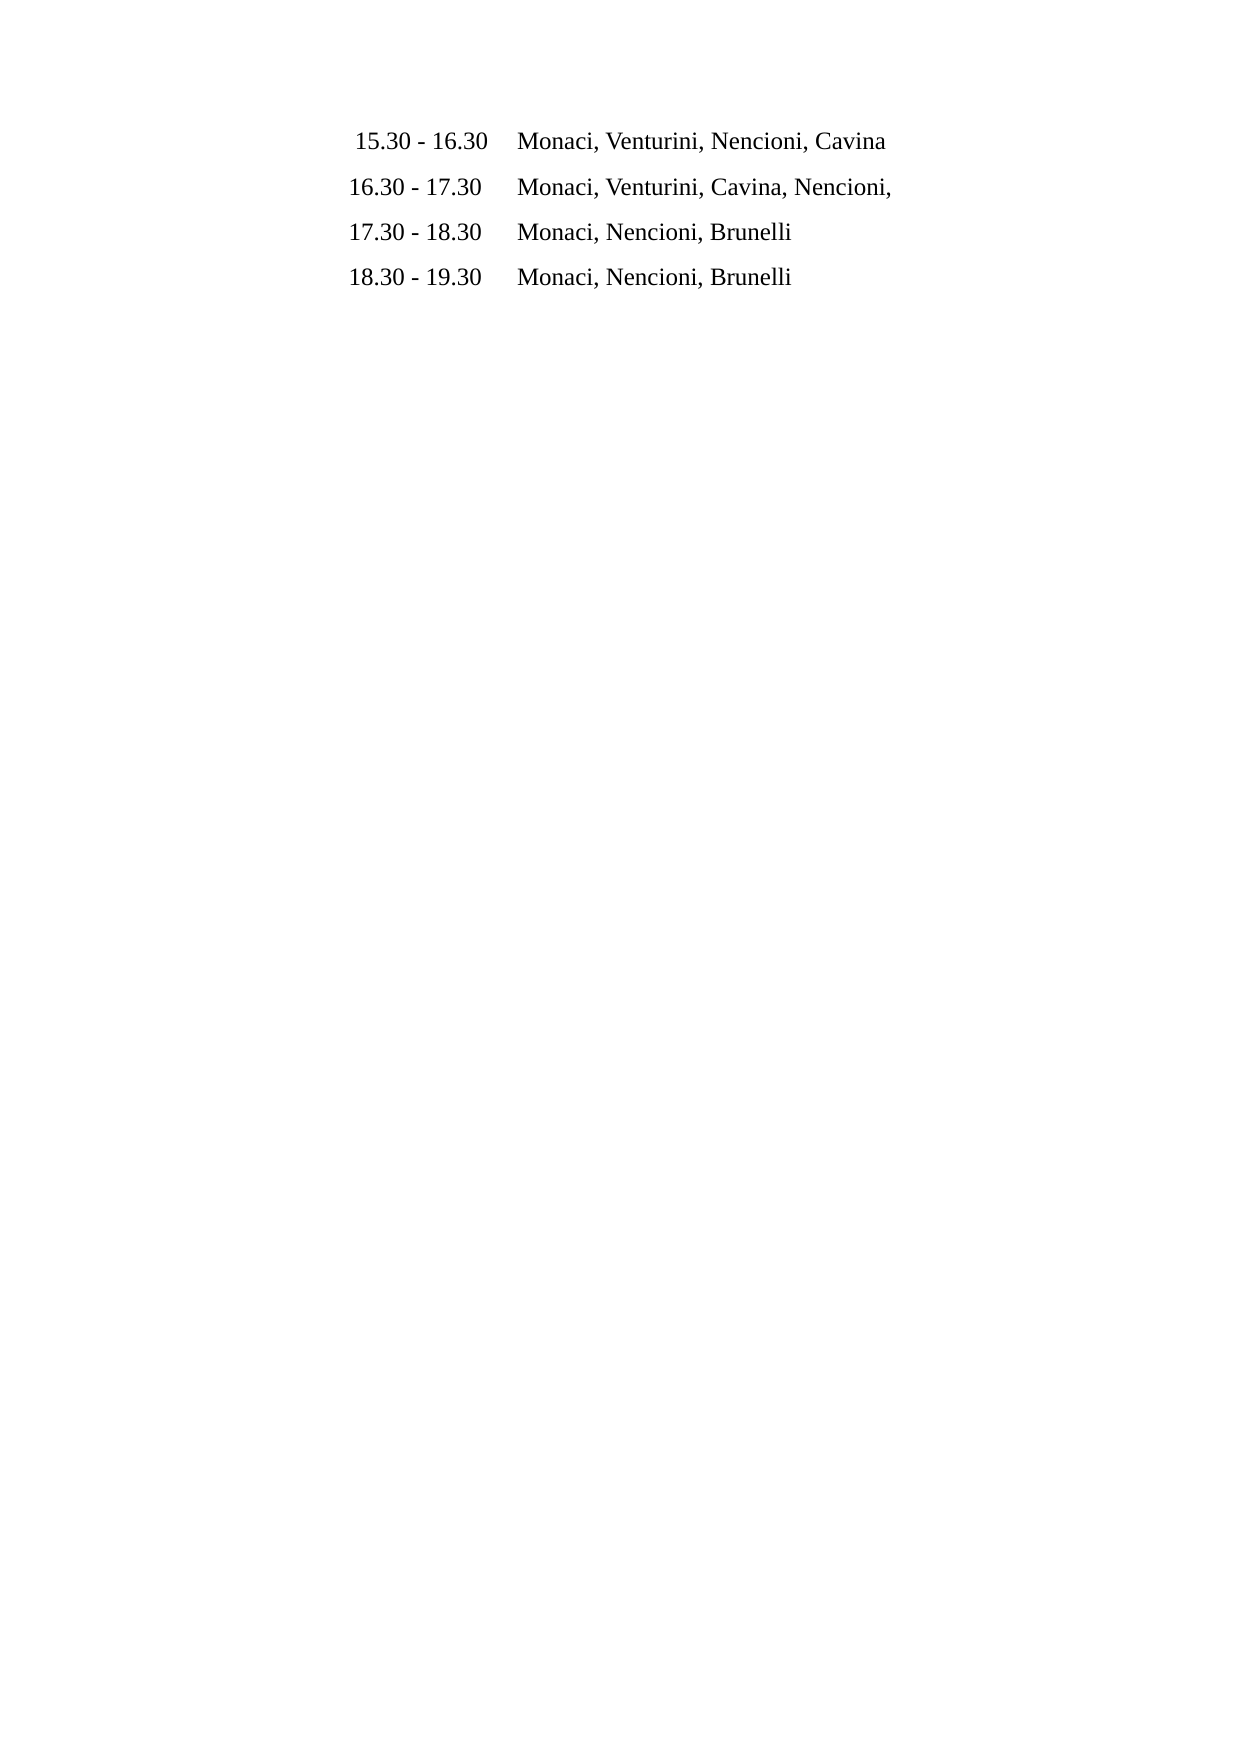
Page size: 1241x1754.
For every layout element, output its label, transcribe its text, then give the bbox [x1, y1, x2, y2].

table_cell Monaci, Venturini, Nencioni, Cavina [517, 118, 1106, 163]
table_cell [195, 209, 348, 254]
table_cell Monaci, Nencioni, Brunelli [517, 254, 1106, 299]
table_cell [118, 209, 195, 254]
table_cell 17.30 - 18.30 [348, 209, 517, 254]
table_cell [195, 164, 348, 209]
table_cell 18.30 - 19.30 [348, 254, 517, 299]
table_cell [195, 254, 348, 299]
table_cell 15.30 - 16.30 [348, 118, 517, 163]
table_cell Monaci, Nencioni, Brunelli [517, 209, 1106, 254]
table_cell [118, 254, 195, 299]
table_cell 16.30 - 17.30 [348, 164, 517, 209]
table_cell Monaci, Venturini, Cavina, Nencioni, [517, 164, 1106, 209]
table_cell [195, 118, 348, 163]
table_cell [118, 164, 195, 209]
table_cell [118, 118, 195, 163]
